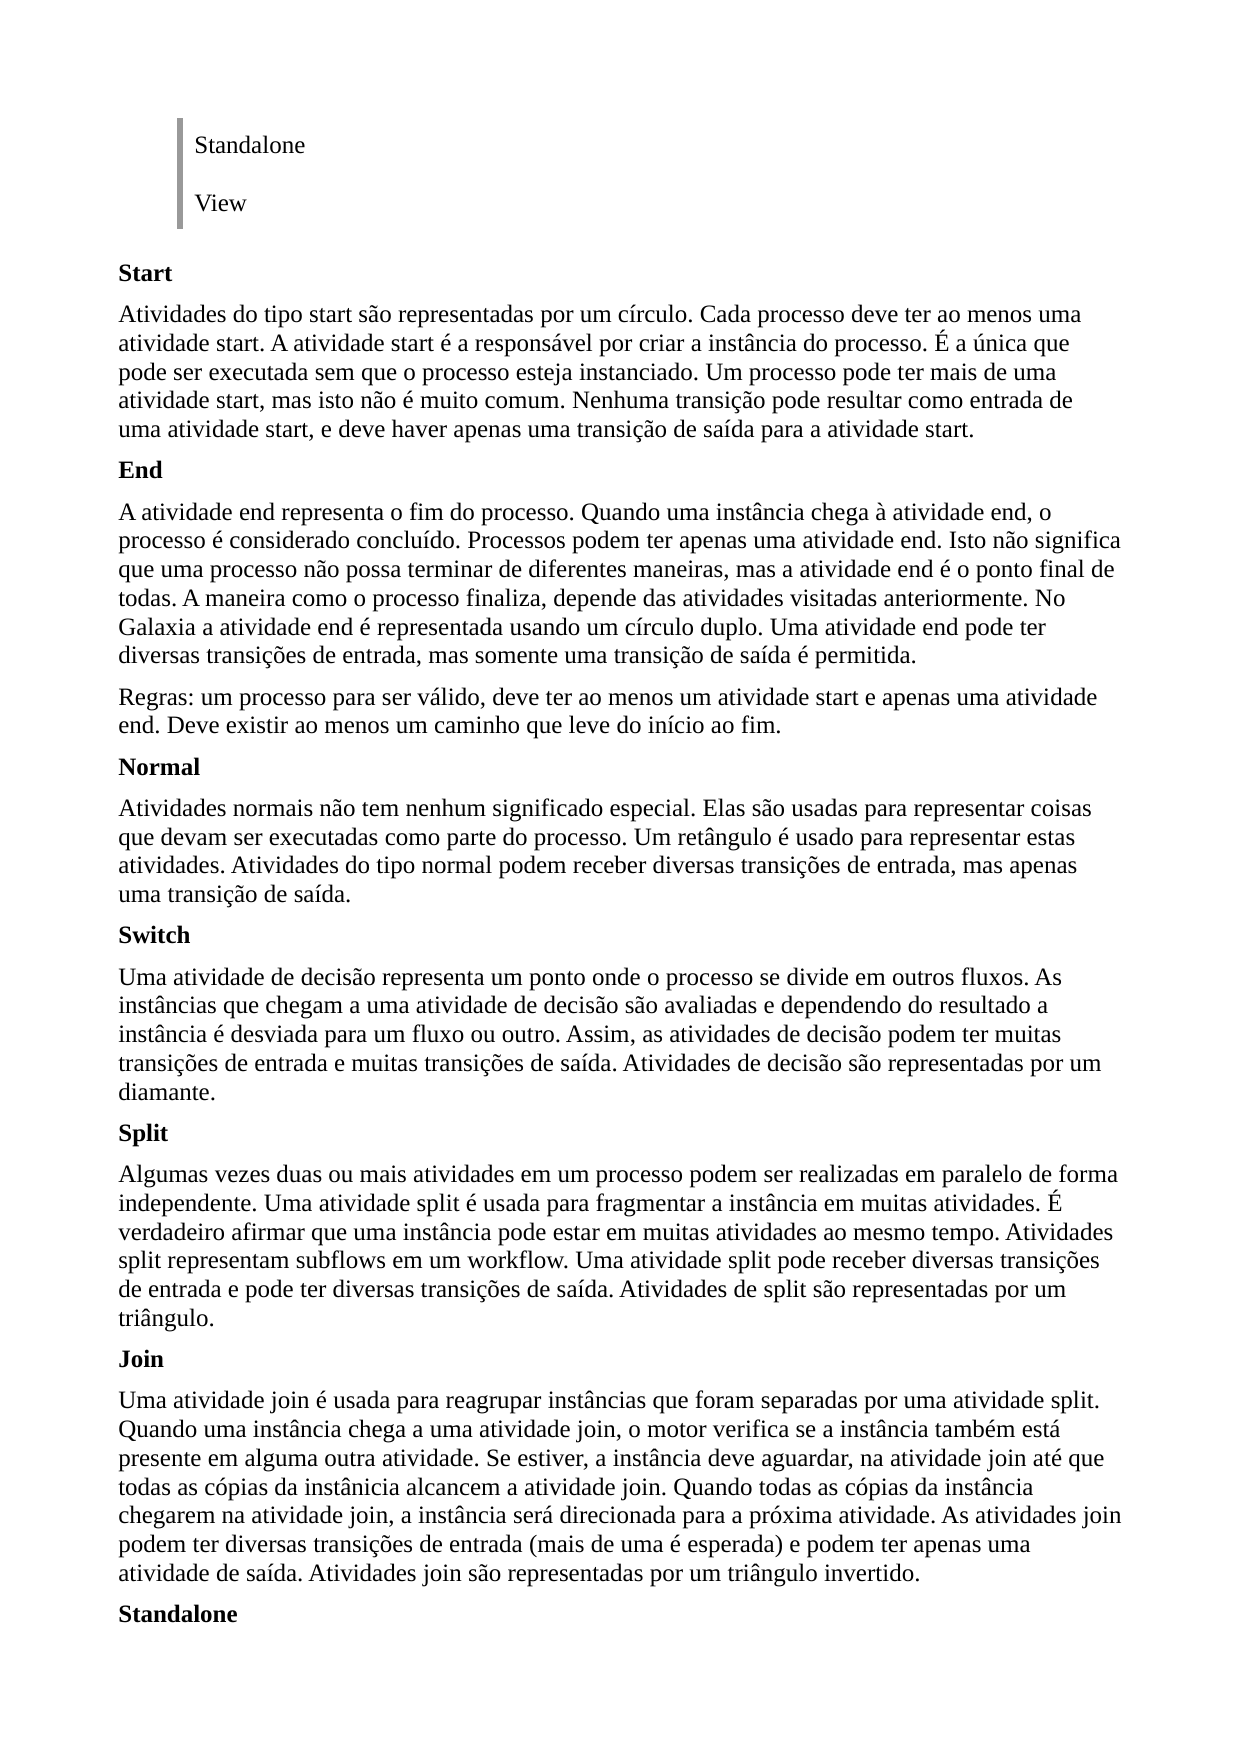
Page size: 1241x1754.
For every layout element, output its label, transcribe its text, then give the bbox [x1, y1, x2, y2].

text Join [118, 1344, 1122, 1373]
text Algumas vezes duas ou mais atividades em um processo podem ser realizadas em paralelo de forma independente. Uma atividade split é usada para fragmentar a instância em muitas atividades. É verdadeiro afirmar que uma instância pode estar em muitas atividades ao mesmo tempo. Atividades split representam subflows em um workflow. Uma atividade split pode receber diversas transições de entrada e pode ter diversas transições de saída. Atividades de split são representadas por um triângulo. [118, 1159, 1122, 1332]
text Atividades do tipo start são representadas por um círculo. Cada processo deve ter ao menos uma atividade start. A atividade start é a responsável por criar a instância do processo. É a única que pode ser executada sem que o processo esteja instanciado. Um processo pode ter mais de uma atividade start, mas isto não é muito comum. Nenhuma transição pode resultar como entrada de uma atividade start, e deve haver apenas uma transição de saída para a atividade start. [118, 299, 1122, 443]
text A atividade end representa o fim do processo. Quando uma instância chega à atividade end, o processo é considerado concluído. Processos podem ter apenas uma atividade end. Isto não significa que uma processo não possa terminar de diferentes maneiras, mas a atividade end é o ponto final de todas. A maneira como o processo finaliza, depende das atividades visitadas anteriormente. No Galaxia a atividade end é representada usando um círculo duplo. Uma atividade end pode ter diversas transições de entrada, mas somente uma transição de saída é permitida. [118, 497, 1122, 669]
text Standalone [183, 118, 1063, 159]
text Start [118, 258, 1122, 287]
text Normal [118, 752, 1122, 781]
text Standalone [118, 1599, 1122, 1628]
text View [183, 176, 1063, 229]
text Uma atividade de decisão representa um ponto onde o processo se divide em outros fluxos. As instâncias que chegam a uma atividade de decisão são avaliadas e dependendo do resultado a instância é desviada para um fluxo ou outro. Assim, as atividades de decisão podem ter muitas transições de entrada e muitas transições de saída. Atividades de decisão são representadas por um diamante. [118, 962, 1122, 1106]
text Switch [118, 921, 1122, 949]
text Uma atividade join é usada para reagrupar instâncias que foram separadas por uma atividade split. Quando uma instância chega a uma atividade join, o motor verifica se a instância também está presente em alguma outra atividade. Se estiver, a instância deve aguardar, na atividade join até que todas as cópias da instânicia alcancem a atividade join. Quando todas as cópias da instância chegarem na atividade join, a instância será direcionada para a próxima atividade. As atividades join podem ter diversas transições de entrada (mais de uma é esperada) e podem ter apenas uma atividade de saída. Atividades join são representadas por um triângulo invertido. [118, 1386, 1122, 1587]
text Regras: um processo para ser válido, deve ter ao menos um atividade start e apenas uma atividade end. Deve existir ao menos um caminho que leve do início ao fim. [118, 682, 1122, 739]
text Atividades normais não tem nenhum significado especial. Elas são usadas para representar coisas que devam ser executadas como parte do processo. Um retângulo é usado para representar estas atividades. Atividades do tipo normal podem receber diversas transições de entrada, mas apenas uma transição de saída. [118, 793, 1122, 908]
text End [118, 456, 1122, 484]
text Split [118, 1118, 1122, 1147]
